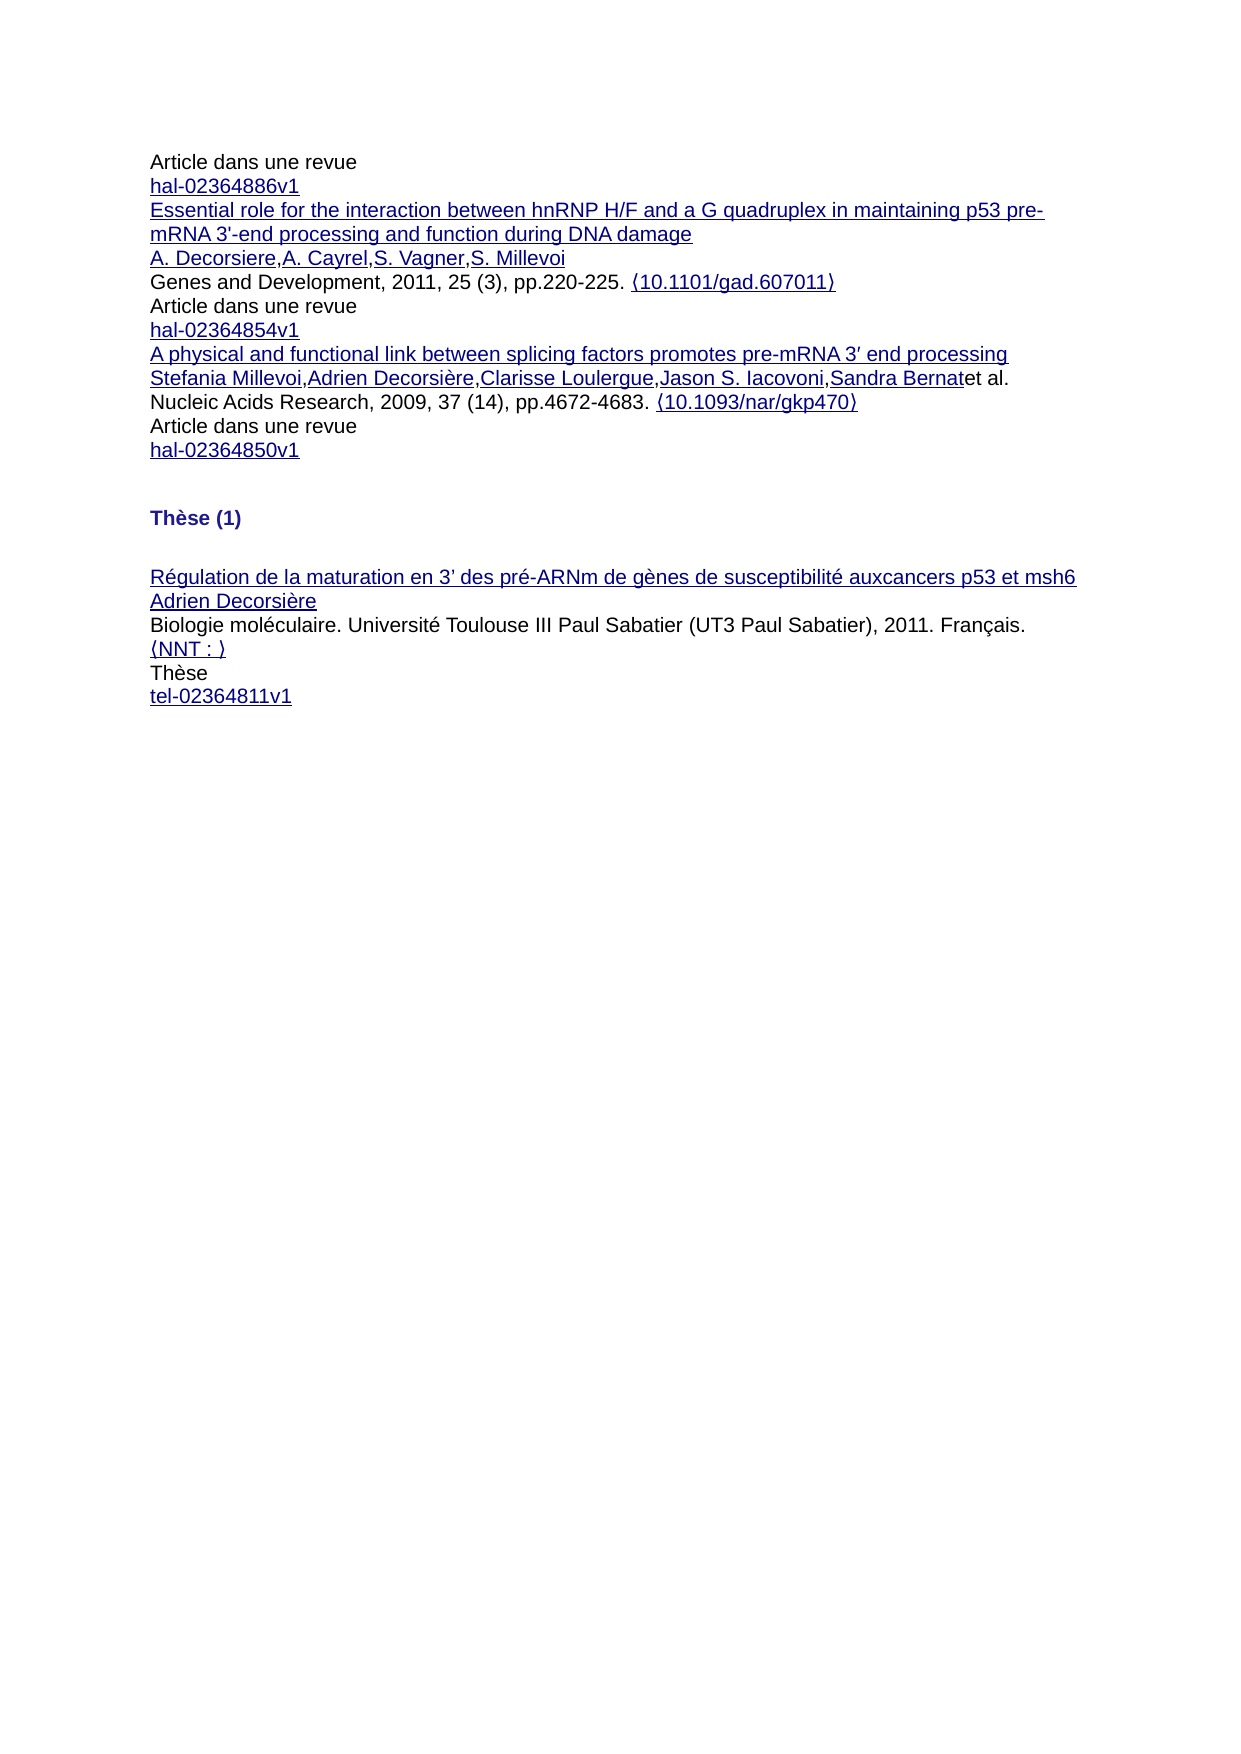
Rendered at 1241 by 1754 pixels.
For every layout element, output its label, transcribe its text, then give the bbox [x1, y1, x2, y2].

table_cell A physical and functional link between splicing factors promotes pre-mRNA 3′ end processing Stefania Millevoi,Adrien Decorsière,Clarisse Loulergue,Jason S. Iacovoni,Sandra Bernatet al. Nucleic Acids Research, 2009, 37 (14), pp.4672-4683. ⟨10.1093/nar/gkp470⟩ Article dans une revue hal-02364850v1 [150, 342, 1090, 461]
table_header Régulation de la maturation en 3’ des pré-ARNm de gènes de susceptibilité auxcancers p53 et msh6 Adrien Decorsière Biologie moléculaire. Université Toulouse III Paul Sabatier (UT3 Paul Sabatier), 2011. Français. ⟨NNT : ⟩ Thèse tel-02364811v1 [150, 565, 1090, 708]
table_cell Article dans une revue hal-02364886v1 [150, 150, 1090, 198]
subtitle Thèse (1) [150, 506, 1090, 530]
table_cell Essential role for the interaction between hnRNP H/F and a G quadruplex in maintaining p53 pre-mRNA 3'-end processing and function during DNA damage A. Decorsiere,A. Cayrel,S. Vagner,S. Millevoi Genes and Development, 2011, 25 (3), pp.220-225. ⟨10.1101/gad.607011⟩ Article dans une revue hal-02364854v1 [150, 198, 1090, 342]
